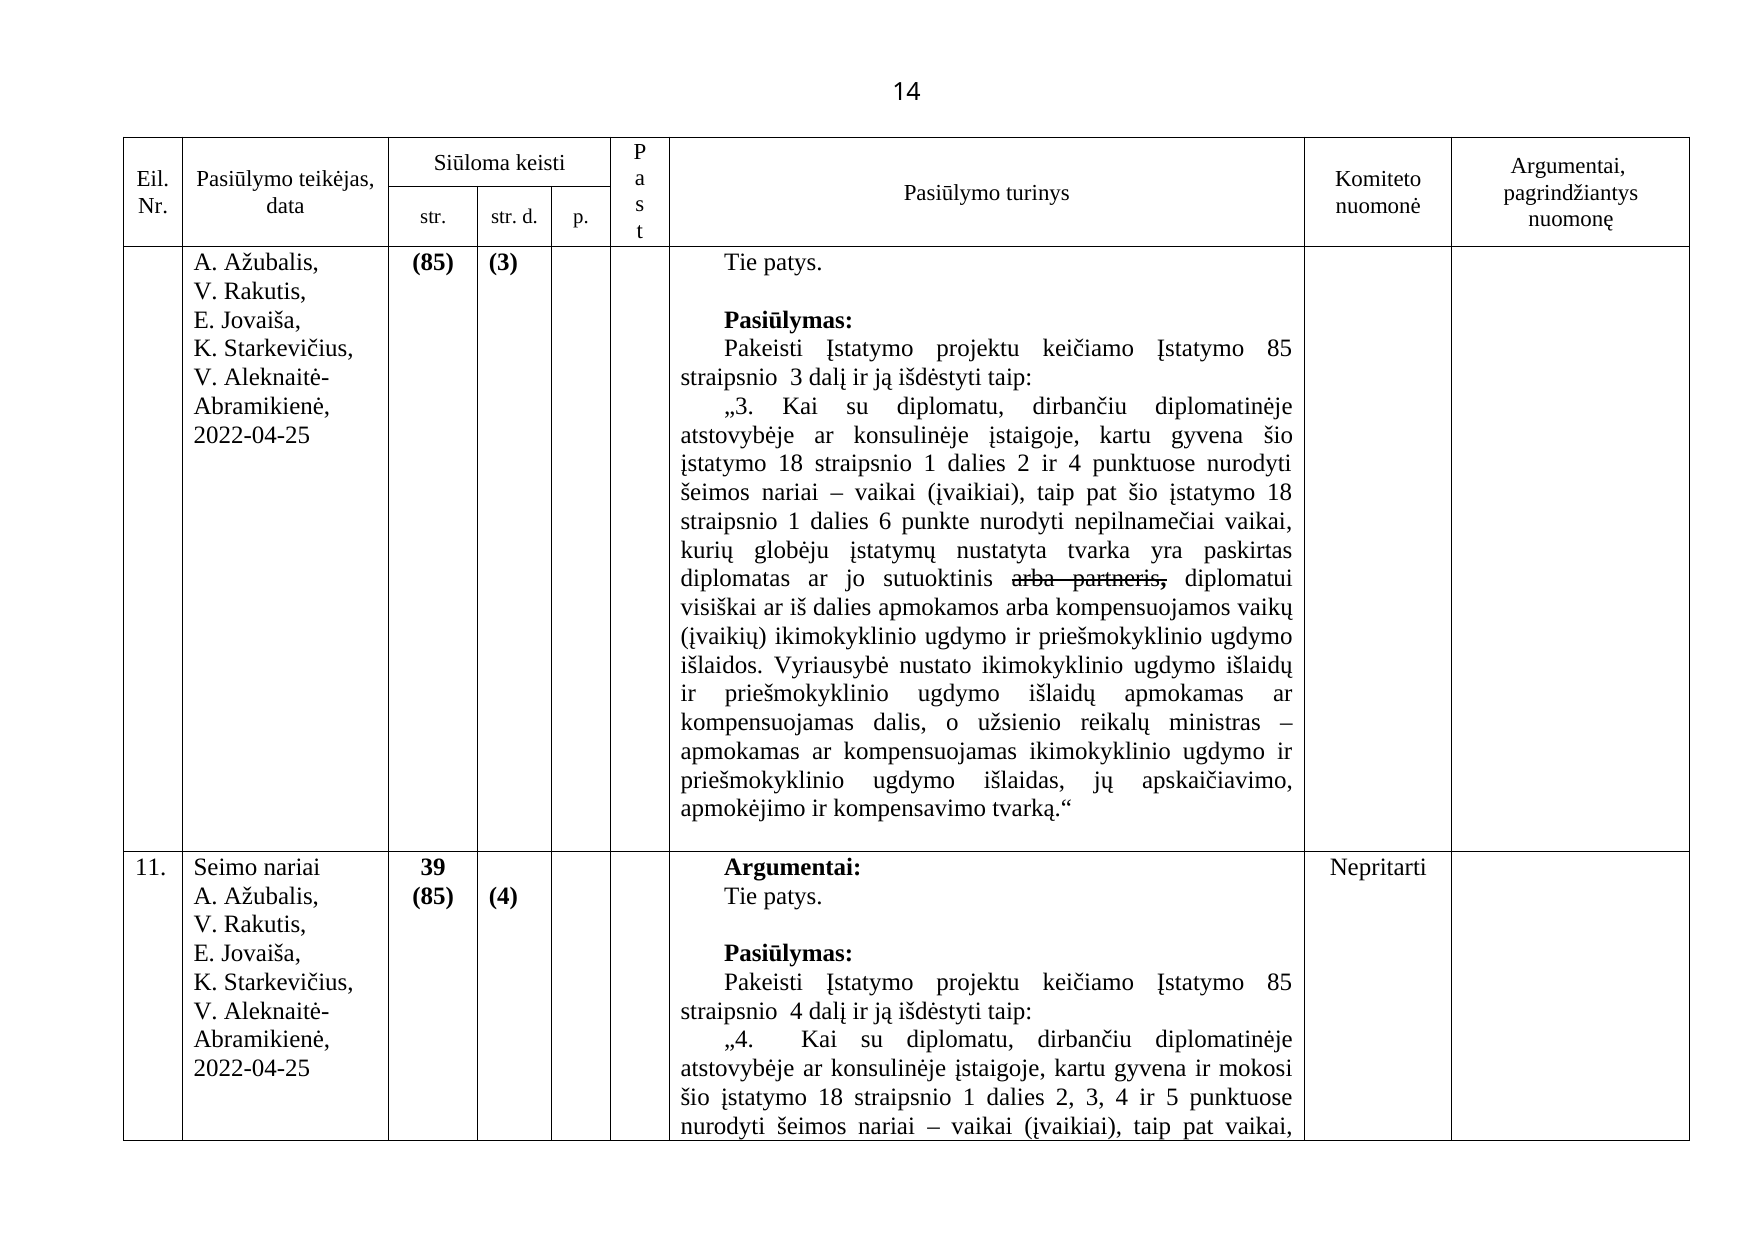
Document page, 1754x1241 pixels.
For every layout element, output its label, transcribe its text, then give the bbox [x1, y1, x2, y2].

table_cell [1452, 852, 1689, 1139]
table_cell (3) [478, 247, 551, 851]
table_cell Tie patys. Pasiūlymas: Pakeisti Įstatymo projektu keičiamo Įstatymo 85 straipsnio 3 dalį ir ją išdėstyti taip: „3. Kai su diplomatu, dirbančiu diplomatinėje atstovybėje ar konsulinėje įstaigoje, kartu gyvena šio įstatymo 18 straipsnio 1 dalies 2 ir 4 punktuose nurodyti šeimos nariai – vaikai (įvaikiai), taip pat šio įstatymo 18 straipsnio 1 dalies 6 punkte nurodyti nepilnamečiai vaikai, kurių globėju įstatymų nustatyta tvarka yra paskirtas diplomatas ar jo sutuoktinis arba partneris, diplomatui visiškai ar iš dalies apmokamos arba kompensuojamos vaikų (įvaikių) ikimokyklinio ugdymo ir priešmokyklinio ugdymo išlaidos. Vyriausybė nustato ikimokyklinio ugdymo išlaidų ir priešmokyklinio ugdymo išlaidų apmokamas ar kompensuojamas dalis, o užsienio reikalų ministras – apmokamas ar kompensuojamas ikimokyklinio ugdymo ir priešmokyklinio ugdymo išlaidas, jų apskaičiavimo, apmokėjimo ir kompensavimo tvarką.“ [670, 247, 1304, 851]
table_cell Seimo nariai A. Ažubalis, V. Rakutis, E. Jovaiša, K. Starkevičius, V. Aleknaitė-Abramikienė, 2022-04-25 [183, 852, 388, 1139]
table_cell [552, 852, 610, 1139]
table_cell [611, 852, 669, 1139]
table_cell Argumentai: Tie patys. Pasiūlymas: Pakeisti Įstatymo projektu keičiamo Įstatymo 85 straipsnio 4 dalį ir ją išdėstyti taip: „4. Kai su diplomatu, dirbančiu diplomatinėje atstovybėje ar konsulinėje įstaigoje, kartu gyvena ir mokosi šio įstatymo 18 straipsnio 1 dalies 2, 3, 4 ir 5 punktuose nurodyti šeimos nariai – vaikai (įvaikiai), taip pat vaikai, [670, 852, 1304, 1139]
table_cell [124, 852, 182, 1139]
table_cell 39 (85) [389, 852, 477, 1139]
table_cell p. [552, 187, 610, 246]
table_header Eil. Nr. [124, 138, 182, 246]
table_cell (85) [389, 247, 477, 851]
table_cell [1452, 247, 1689, 851]
table_cell [611, 247, 669, 851]
table_cell str. d. [478, 187, 551, 246]
table_cell [552, 247, 610, 851]
table_header Argumentai, pagrindžiantys nuomonę [1452, 138, 1689, 246]
table_cell [124, 247, 182, 851]
table_cell A. Ažubalis, V. Rakutis, E. Jovaiša, K. Starkevičius, V. Aleknaitė-Abramikienė, 2022-04-25 [183, 247, 388, 851]
table_header Siūloma keisti [389, 138, 610, 186]
table_cell str. [389, 187, 477, 246]
table_header Pasiūlymo turinys [670, 138, 1304, 246]
table_cell Nepritarti [1305, 852, 1451, 1139]
table_header Komiteto nuomonė [1305, 138, 1451, 246]
table_header Pastabos [611, 138, 669, 246]
table_cell [1305, 247, 1451, 851]
table_header Pasiūlymo teikėjas, data [183, 138, 388, 246]
table_cell (4) [478, 852, 551, 1139]
